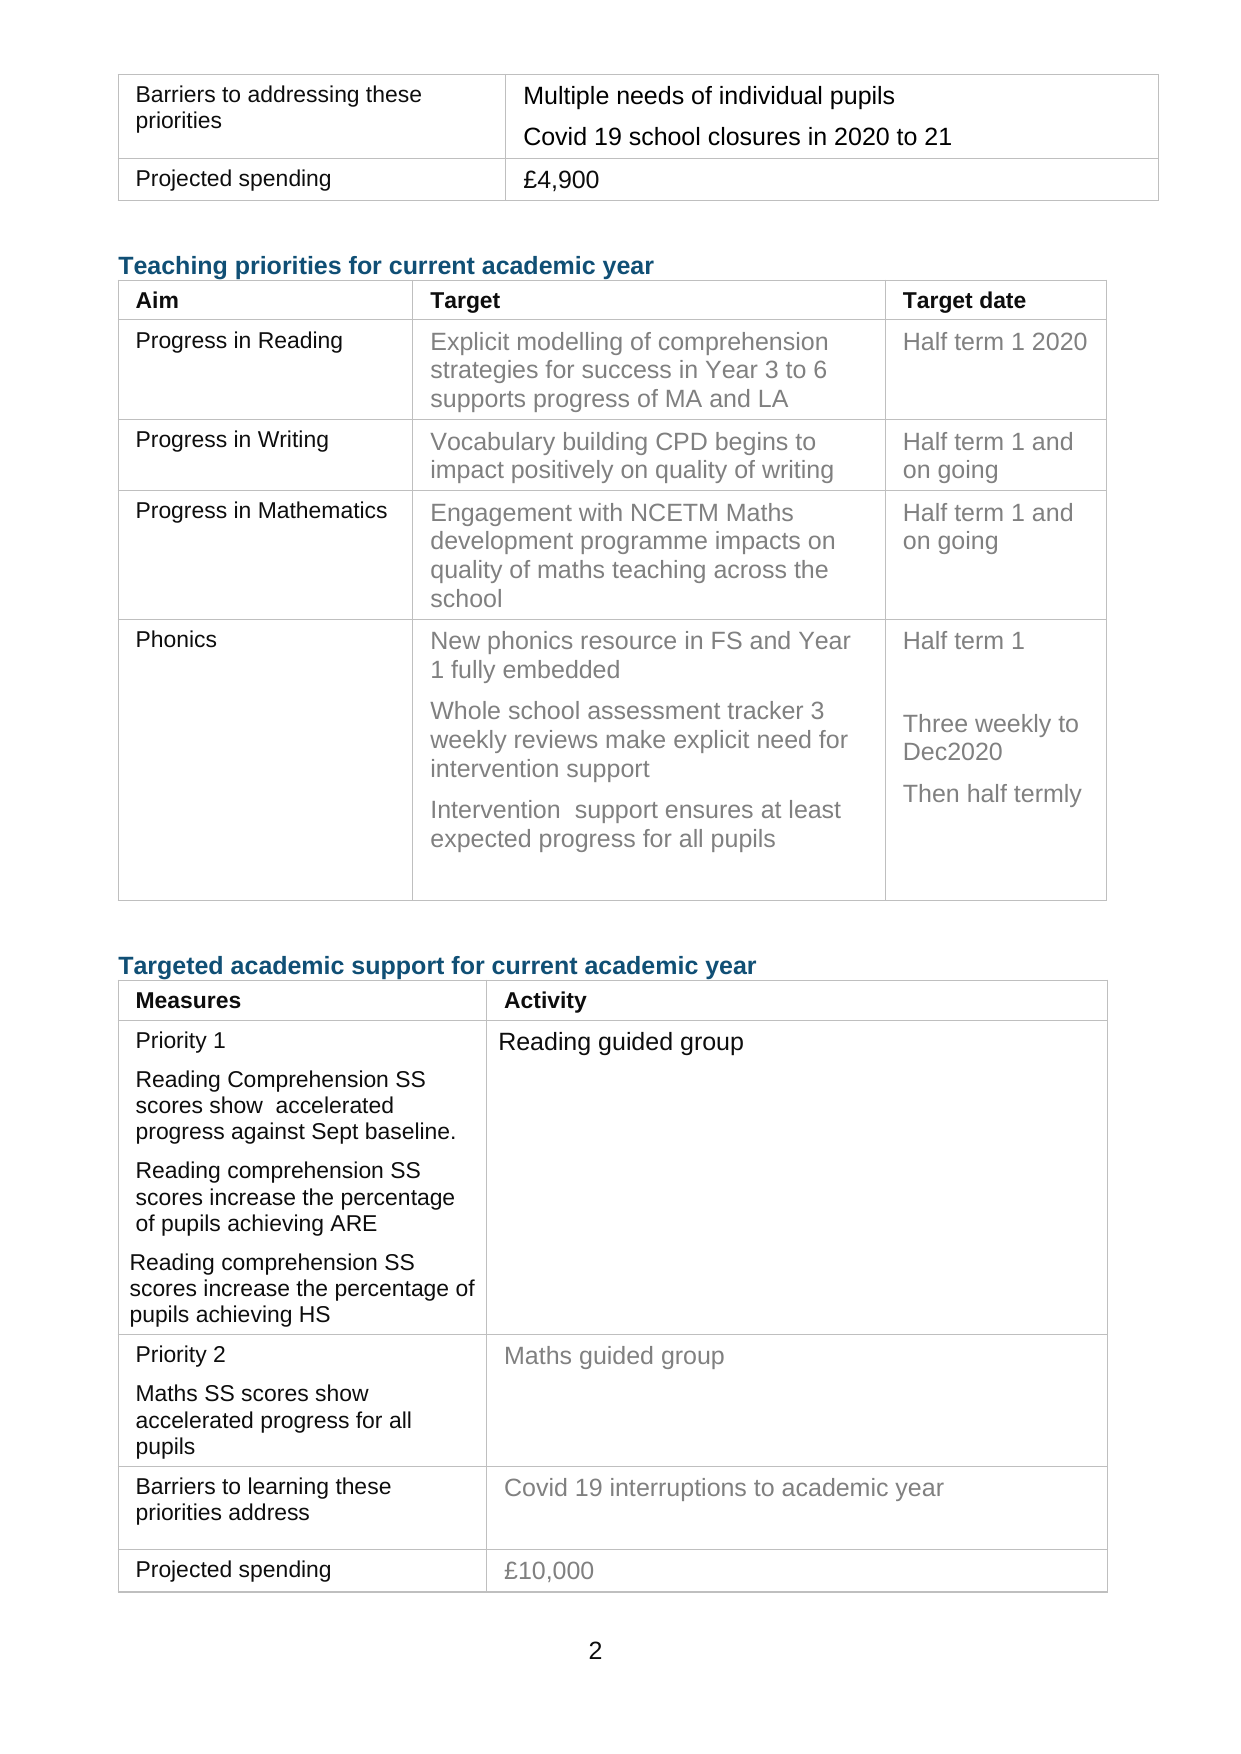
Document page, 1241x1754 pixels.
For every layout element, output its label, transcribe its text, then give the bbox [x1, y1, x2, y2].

table_header Target date [886, 281, 1106, 319]
table_cell £4,900 [506, 159, 1158, 200]
table_cell Half term 1 Three weekly to Dec2020 Then half termly [886, 620, 1106, 900]
table_cell Reading guided group [487, 1021, 1107, 1334]
table_header Target [413, 281, 885, 319]
table_cell Progress in Reading [119, 320, 412, 419]
table_cell Progress in Writing [119, 420, 412, 490]
table_cell Barriers to addressing these priorities [119, 75, 505, 157]
table_cell Projected spending [119, 159, 505, 200]
table_cell Maths guided group [487, 1335, 1107, 1466]
table_cell £10,000 [487, 1550, 1107, 1591]
table_cell Priority 1 Reading Comprehension SS scores show accelerated progress against Sept baseline. Reading comprehension SS scores increase the percentage of pupils achieving ARE Reading comprehension SS scores increase the percentage of pupils achieving HS [119, 1021, 486, 1334]
table_header Measures [119, 981, 486, 1019]
table_cell Explicit modelling of comprehension strategies for success in Year 3 to 6 supports progress of MA and LA [413, 320, 885, 419]
subtitle Teaching priorities for current academic year [118, 251, 1107, 279]
table_header Aim [119, 281, 412, 319]
table_cell Half term 1 and on going [886, 420, 1106, 490]
table_cell Engagement with NCETM Maths development programme impacts on quality of maths teaching across the school [413, 491, 885, 619]
table_cell Half term 1 2020 [886, 320, 1106, 419]
table_cell Multiple needs of individual pupils Covid 19 school closures in 2020 to 21 [506, 75, 1158, 157]
table_cell Progress in Mathematics [119, 491, 412, 619]
table_cell Phonics [119, 620, 412, 900]
table_header Activity [487, 981, 1107, 1019]
table_cell Projected spending [119, 1550, 486, 1591]
table_cell Priority 2 Maths SS scores show accelerated progress for all pupils [119, 1335, 486, 1466]
table_cell Vocabulary building CPD begins to impact positively on quality of writing [413, 420, 885, 490]
table_cell Covid 19 interruptions to academic year [487, 1467, 1107, 1549]
table_cell Half term 1 and on going [886, 491, 1106, 619]
table_cell Barriers to learning these priorities address [119, 1467, 486, 1549]
subtitle Targeted academic support for current academic year [118, 951, 1107, 979]
table_cell New phonics resource in FS and Year 1 fully embedded Whole school assessment tracker 3 weekly reviews make explicit need for intervention support Intervention support ensures at least expected progress for all pupils [413, 620, 885, 900]
